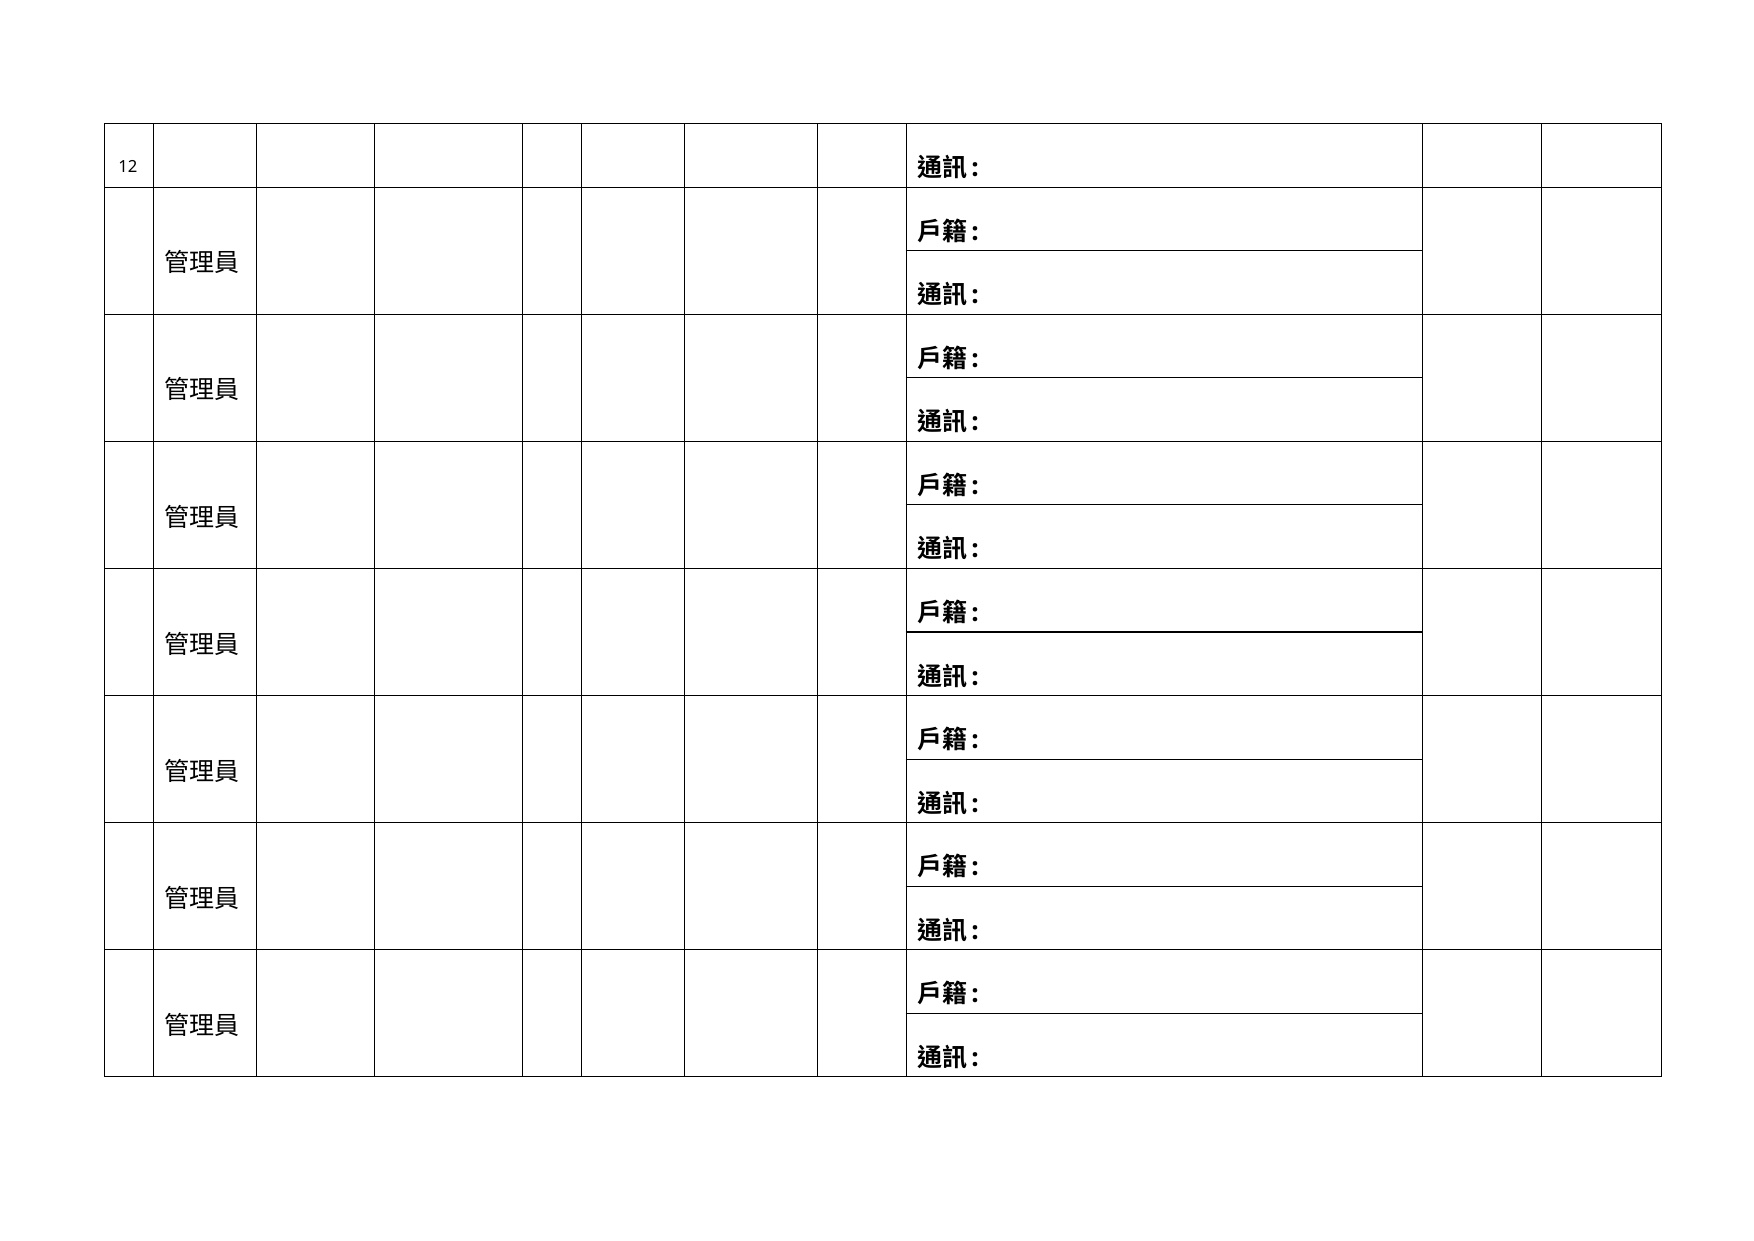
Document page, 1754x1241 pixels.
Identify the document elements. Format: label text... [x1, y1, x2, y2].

table_cell [582, 823, 684, 949]
table_cell [582, 696, 684, 822]
table_cell [1542, 188, 1661, 314]
table_cell [818, 696, 906, 822]
table_cell [1423, 442, 1541, 568]
table_cell [1423, 124, 1541, 187]
table_cell [257, 315, 374, 441]
table_cell 管理員 [154, 950, 256, 1076]
table_cell [818, 442, 906, 568]
table_cell 戶籍: [907, 569, 1422, 631]
table_cell 通訊: [907, 505, 1422, 568]
table_cell 戶籍: [907, 823, 1422, 886]
table_cell [523, 823, 581, 949]
table_cell [375, 124, 522, 187]
table_cell [1542, 569, 1661, 695]
table_cell 通訊: [907, 1014, 1422, 1076]
table_cell [523, 315, 581, 441]
table_cell [818, 823, 906, 949]
table_cell [1542, 124, 1661, 187]
table_cell 戶籍: [907, 315, 1422, 377]
table_cell [257, 569, 374, 695]
table_cell [685, 823, 817, 949]
table_cell 通訊: [907, 887, 1422, 949]
table_cell [375, 442, 522, 568]
table_cell [1423, 696, 1541, 822]
table_cell 管理員 [154, 696, 256, 822]
table_cell 管理員 [154, 442, 256, 568]
table_cell [685, 124, 817, 187]
table_cell [375, 569, 522, 695]
table_cell 12 [105, 124, 153, 187]
table_cell [582, 569, 684, 695]
table_cell [257, 950, 374, 1076]
table_cell 戶籍: [907, 442, 1422, 504]
table_cell [523, 950, 581, 1076]
table_cell [582, 315, 684, 441]
table_cell [1423, 315, 1541, 441]
table_cell [818, 124, 906, 187]
table_cell [523, 569, 581, 695]
table_cell [523, 124, 581, 187]
table_cell [1423, 823, 1541, 949]
table_cell [1423, 188, 1541, 314]
table_cell [582, 124, 684, 187]
table_cell [375, 315, 522, 441]
table_cell [375, 696, 522, 822]
table_cell 通訊: [907, 378, 1422, 441]
table_cell [105, 950, 153, 1076]
table_cell [523, 696, 581, 822]
table_cell [375, 823, 522, 949]
table_cell [257, 696, 374, 822]
table_cell [685, 442, 817, 568]
table_cell 通訊: [907, 251, 1422, 314]
table_cell [523, 442, 581, 568]
table_cell [257, 442, 374, 568]
table_cell [257, 188, 374, 314]
table_cell [685, 188, 817, 314]
table_cell [1542, 696, 1661, 822]
table_cell [685, 696, 817, 822]
table_cell [685, 315, 817, 441]
table_cell [375, 950, 522, 1076]
table_cell 通訊: [907, 760, 1422, 822]
table_cell 戶籍: [907, 188, 1422, 250]
table_cell [1423, 950, 1541, 1076]
table_cell 管理員 [154, 188, 256, 314]
table_cell [105, 569, 153, 695]
table_cell [105, 315, 153, 441]
table_cell [523, 188, 581, 314]
table_cell [257, 823, 374, 949]
table_cell [105, 188, 153, 314]
table_cell 戶籍: [907, 696, 1422, 758]
table_cell [582, 188, 684, 314]
table_cell [685, 950, 817, 1076]
table_cell [105, 823, 153, 949]
table_cell [582, 950, 684, 1076]
table_cell [1542, 442, 1661, 568]
table_cell 通訊: [907, 633, 1422, 695]
table_cell [105, 442, 153, 568]
table_cell [257, 124, 374, 187]
table_cell [818, 315, 906, 441]
table_cell [1542, 823, 1661, 949]
table_cell [105, 696, 153, 822]
table_cell [1423, 569, 1541, 695]
table_cell [1542, 950, 1661, 1076]
table_cell [375, 188, 522, 314]
table_cell [818, 569, 906, 695]
table_cell 戶籍: [907, 950, 1422, 1013]
table_cell 管理員 [154, 315, 256, 441]
table_cell 管理員 [154, 823, 256, 949]
table_cell [582, 442, 684, 568]
table_cell [818, 950, 906, 1076]
table_cell [1542, 315, 1661, 441]
table_cell [685, 569, 817, 695]
table_cell [154, 124, 256, 187]
table_cell [818, 188, 906, 314]
table_cell 通訊: [907, 124, 1422, 187]
table_cell 管理員 [154, 569, 256, 695]
